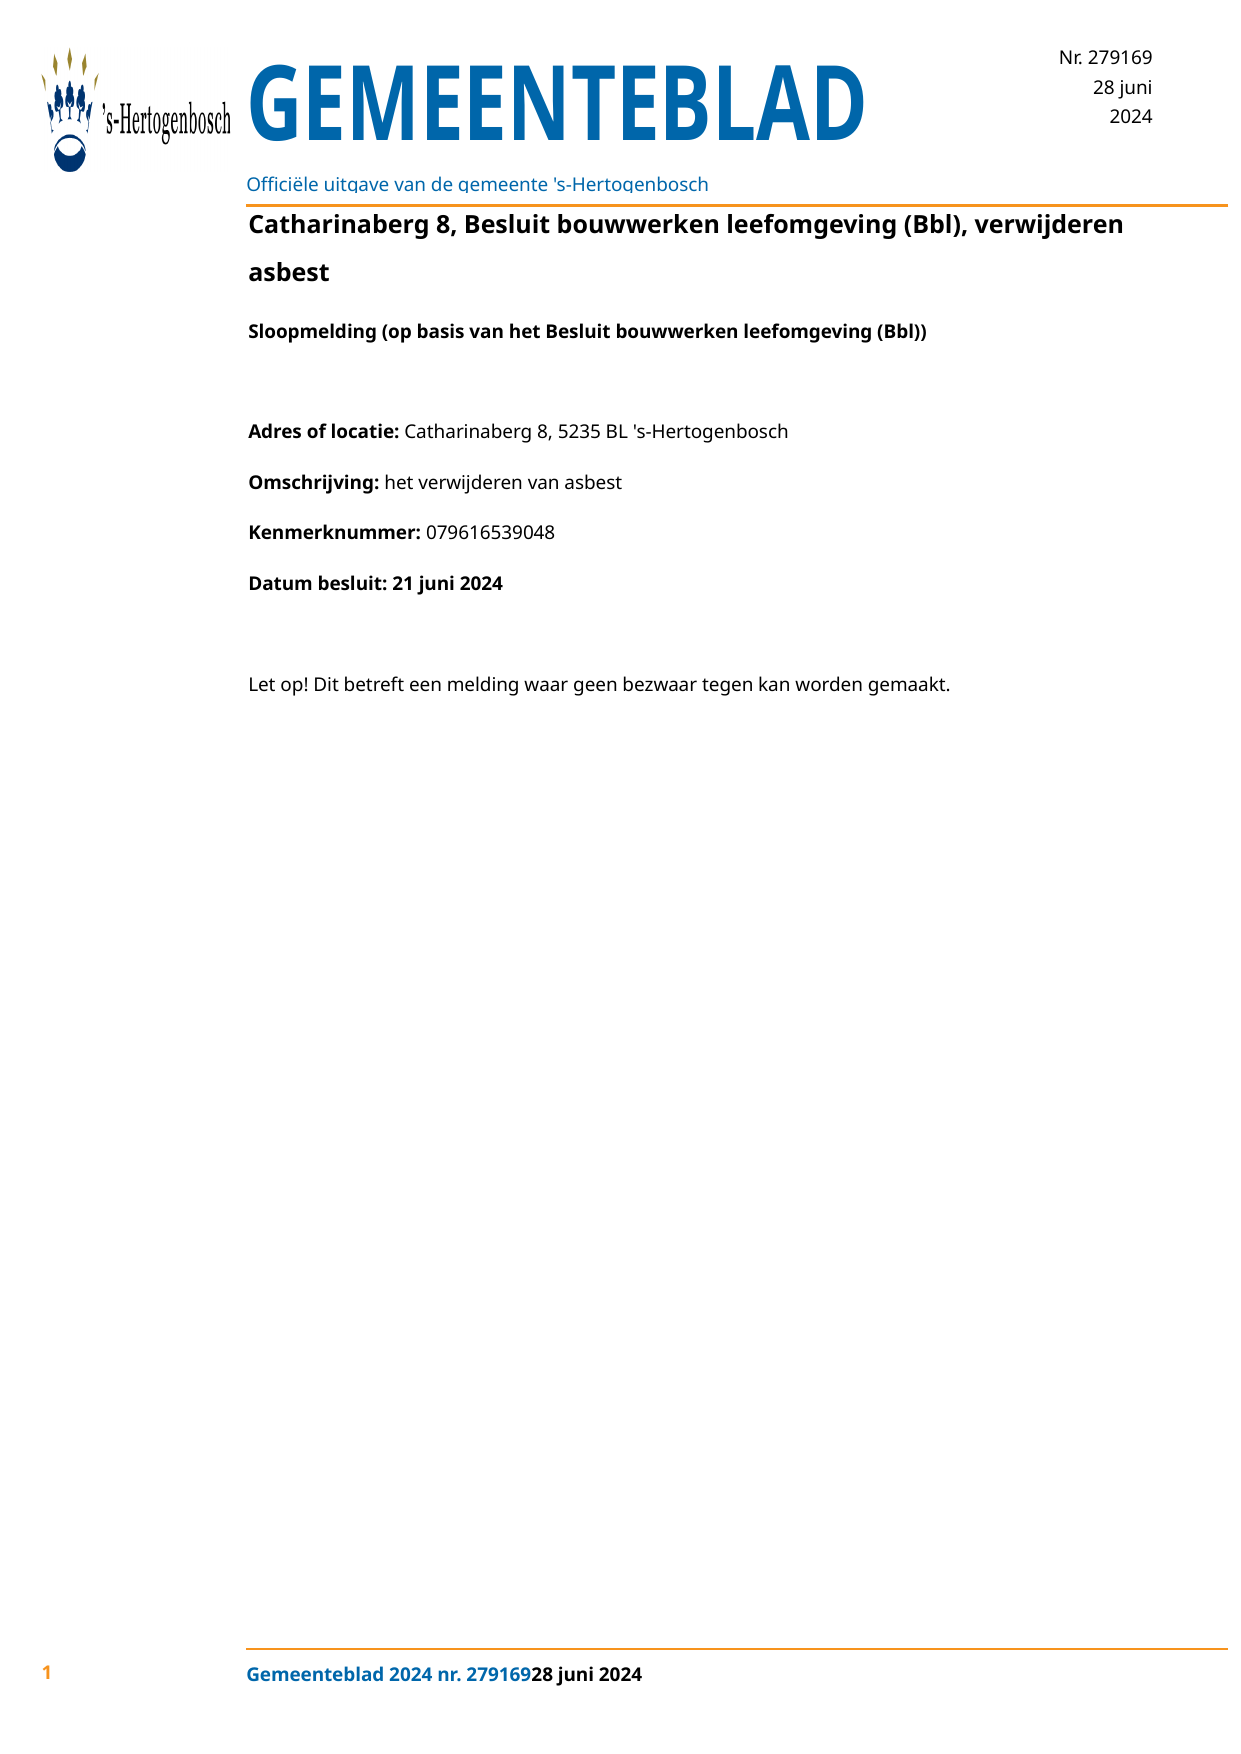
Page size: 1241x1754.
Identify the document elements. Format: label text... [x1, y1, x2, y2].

text Adres of locatie: Catharinaberg 8, 5235 BL 's-Hertogenbosch [248, 419, 1152, 444]
text Kenmerknummer: 079616539048 [248, 519, 1152, 545]
text Sloopmelding (op basis van het Besluit bouwwerken leefomgeving (Bbl)) [248, 318, 1152, 344]
text Let op! Dit betreft een melding waar geen bezwaar tegen kan worden gemaakt. [248, 671, 1152, 697]
picture [41, 47, 231, 172]
text Omschrijving: het verwijderen van asbest [248, 469, 1152, 495]
text Catharinaberg 8, Besluit bouwwerken leefomgeving (Bbl), verwijderen asbest [248, 207, 1152, 288]
text Datum besluit: 21 juni 2024 [248, 570, 1152, 596]
